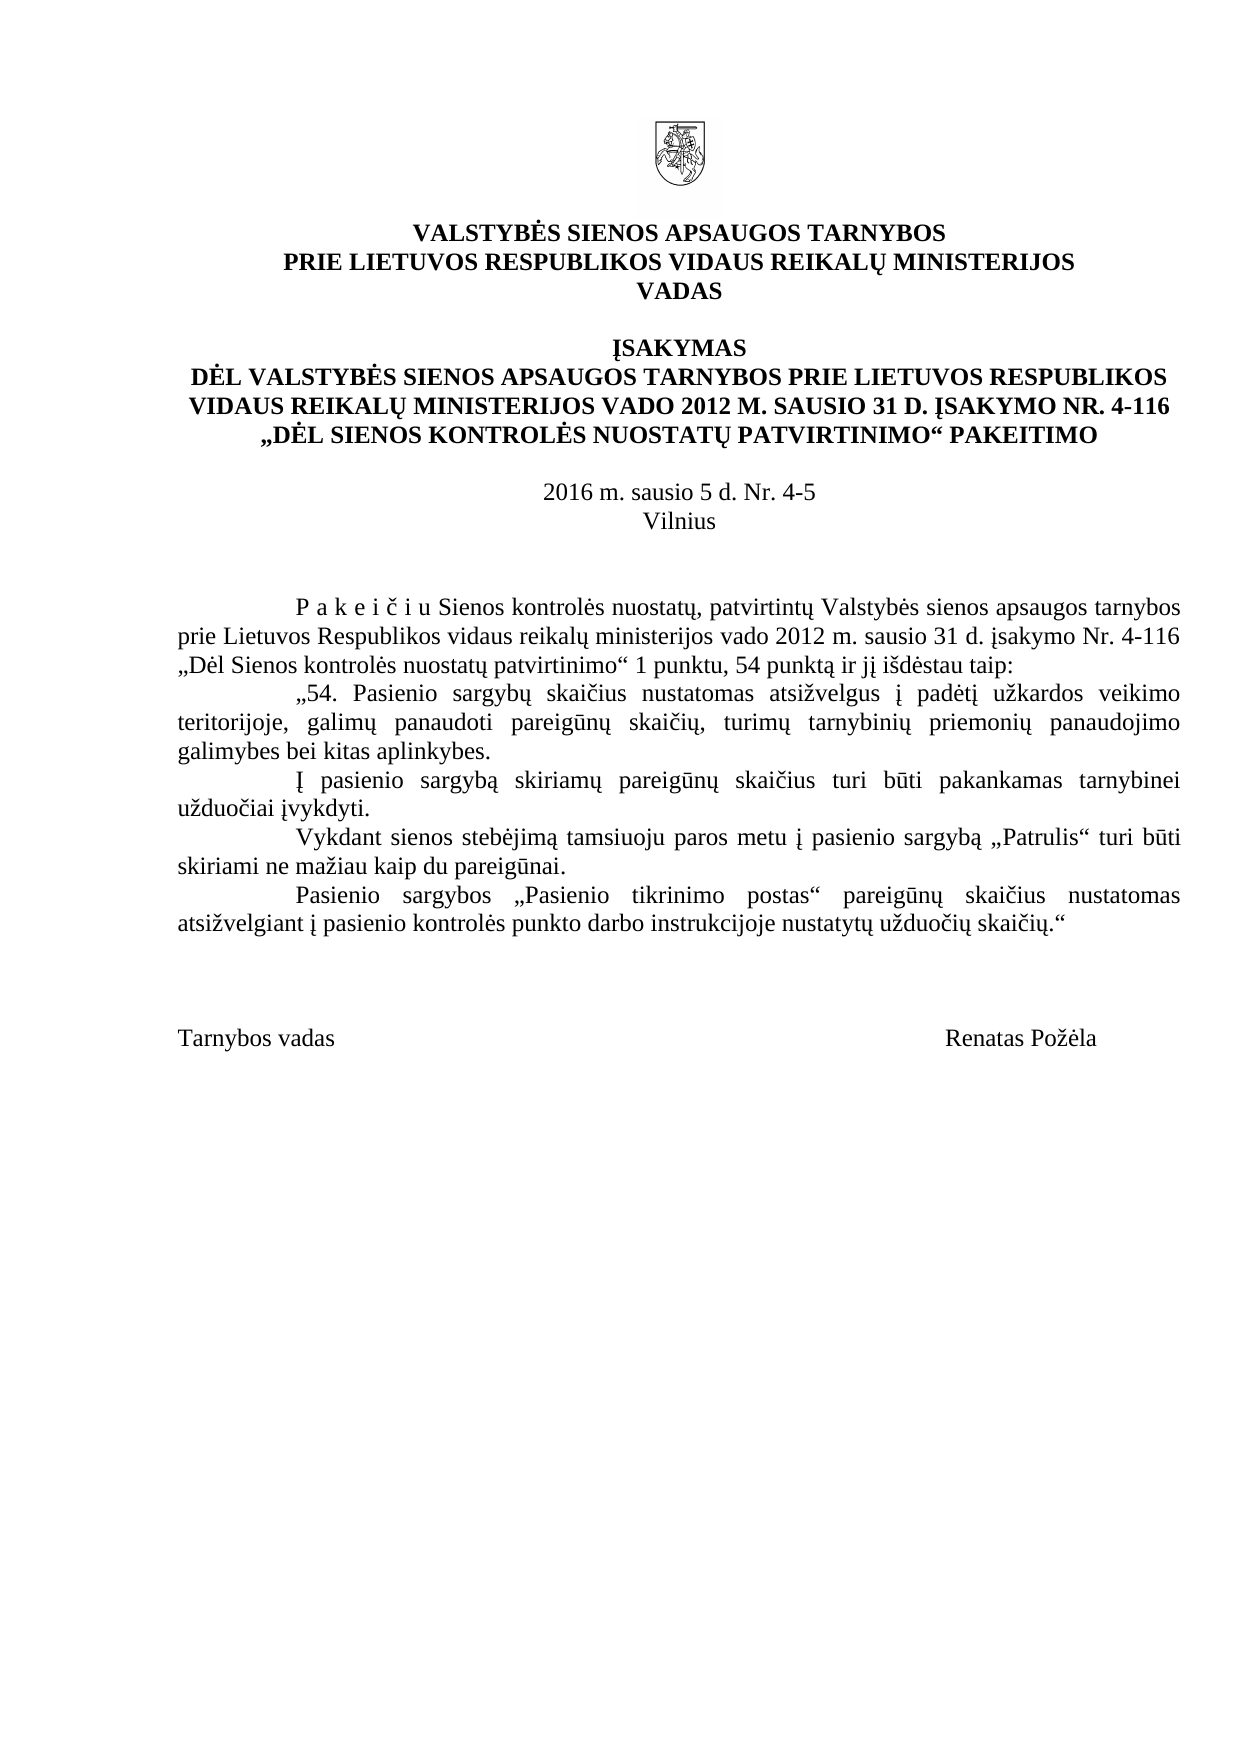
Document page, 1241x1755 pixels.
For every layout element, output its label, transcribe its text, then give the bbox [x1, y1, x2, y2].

text ĮSAKYMAS [177, 333, 1181, 362]
text DĖL VALSTYBĖS SIENOS APSAUGOS TARNYBOS PRIE LIETUVOS RESPUBLIKOS VIDAUS REIKALŲ MINISTERIJOS VADO 2012 M. SAUSIO 31 D. ĮSAKYMO NR. 4-116 „DĖL SIENOS KONTROLĖS NUOSTATŲ PATVIRTINIMO“ PAKEITIMO [177, 362, 1181, 448]
text „54. Pasienio sargybų skaičius nustatomas atsižvelgus į padėtį užkardos veikimo teritorijoje, galimų panaudoti pareigūnų skaičių, turimų tarnybinių priemonių panaudojimo galimybes bei kitas aplinkybes. [177, 678, 1181, 765]
text 2016 m. sausio 5 d. Nr. 4-5 [177, 477, 1181, 506]
text Vykdant sienos stebėjimą tamsiuoju paros metu į pasienio sargybą „Patrulis“ turi būti skiriami ne mažiau kaip du pareigūnai. [177, 822, 1181, 880]
text Pasienio sargybos „Pasienio tikrinimo postas“ pareigūnų skaičius nustatomas atsižvelgiant į pasienio kontrolės punkto darbo instrukcijoje nustatytų užduočių skaičių.“ [177, 880, 1181, 937]
text prie Lietuvos Respublikos Vidaus reikalų ministerijos [177, 247, 1181, 276]
text Tarnybos vadas Renatas Požėla [177, 1023, 1181, 1052]
text Valstybės sienos apsaugos tarnybos [177, 218, 1181, 247]
text P a k e i č i u Sienos kontrolės nuostatų, patvirtintų Valstybės sienos apsaugos tarnybos prie Lietuvos Respublikos vidaus reikalų ministerijos vado 2012 m. sausio 31 d. įsakymo Nr. 4-116 „Dėl Sienos kontrolės nuostatų patvirtinimo“ 1 punktu, 54 punktą ir jį išdėstau taip: [177, 592, 1181, 678]
text Vilnius [177, 506, 1181, 535]
text VADAS [177, 276, 1181, 305]
text Į pasienio sargybą skiriamų pareigūnų skaičius turi būti pakankamas tarnybinei užduočiai įvykdyti. [177, 765, 1181, 822]
